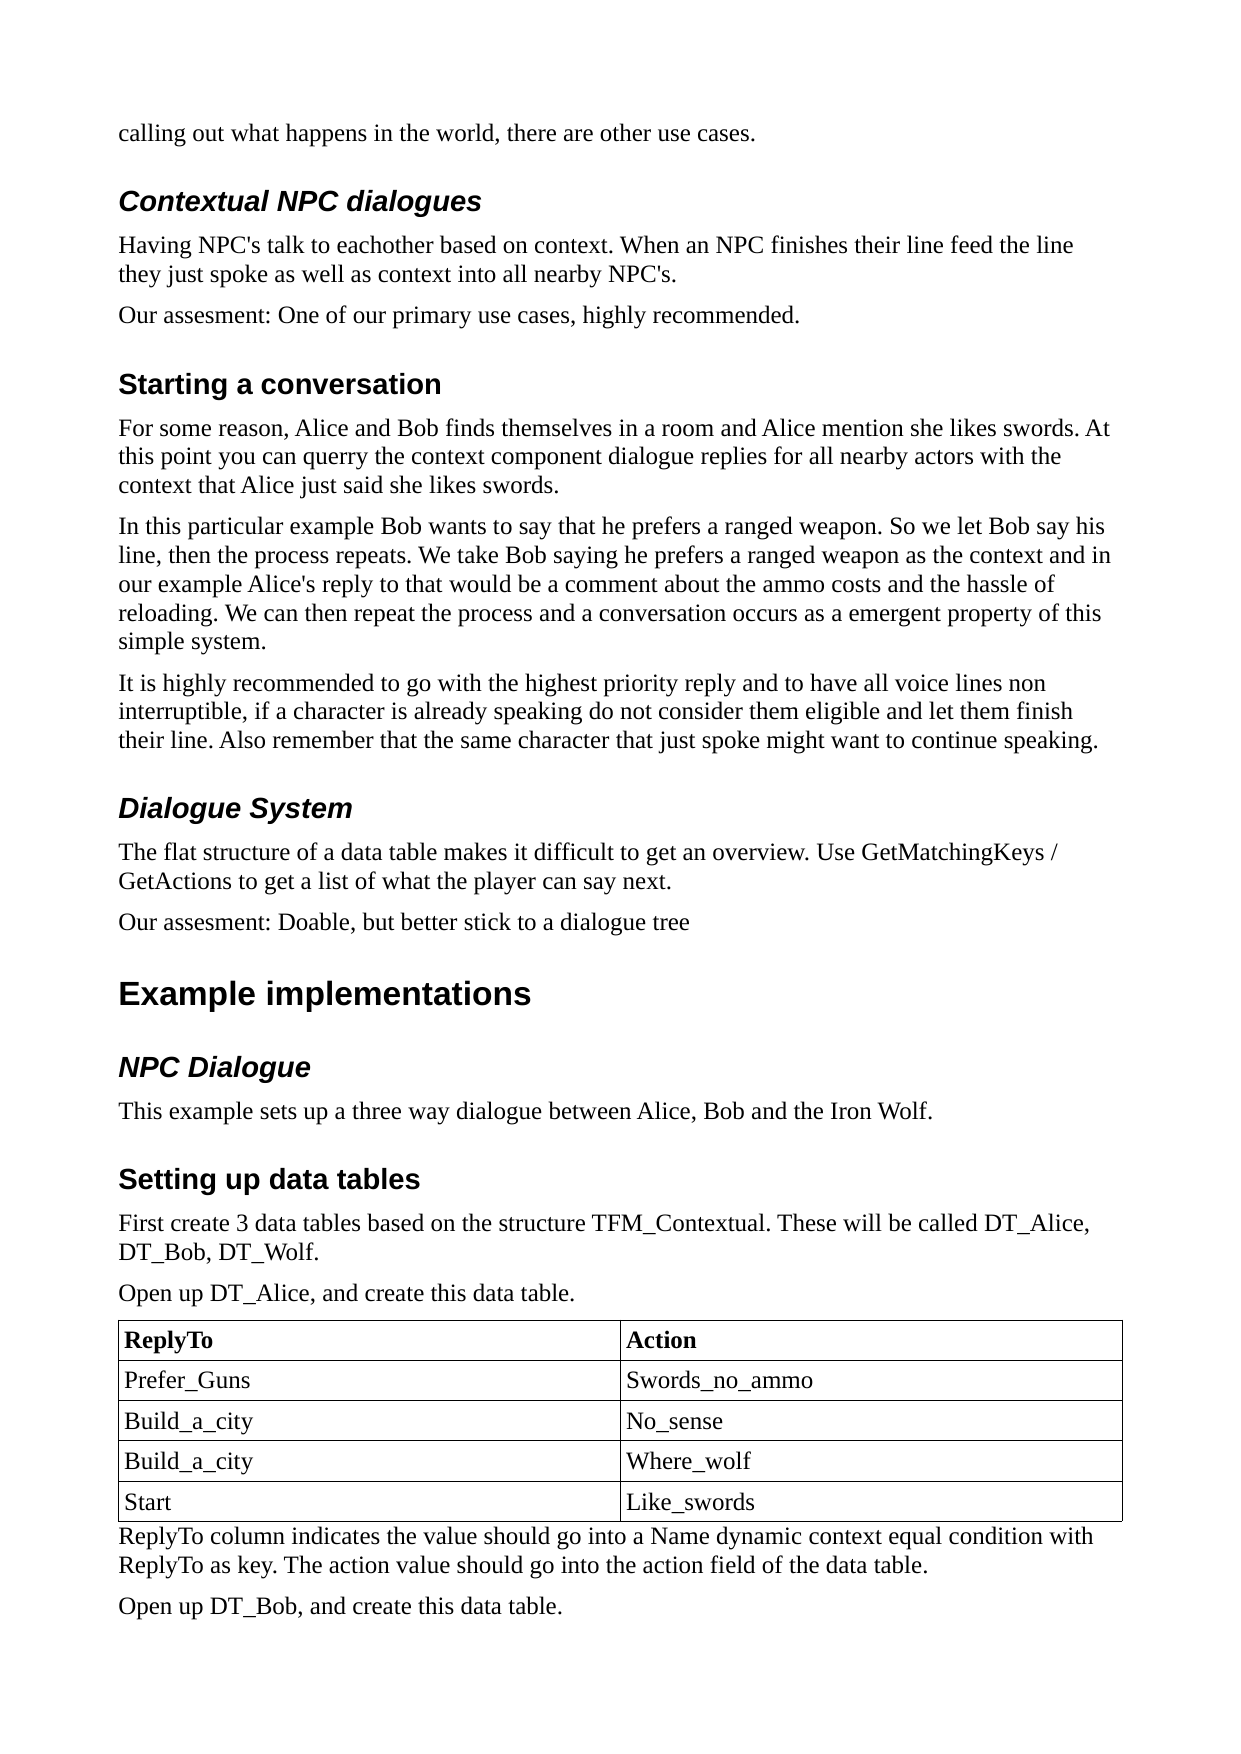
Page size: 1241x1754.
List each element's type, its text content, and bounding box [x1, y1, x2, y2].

text In this particular example Bob wants to say that he prefers a ranged weapon. So we let Bob say his line, then the process repeats. We take Bob saying he prefers a ranged weapon as the context and in our example Alice's reply to that would be a comment about the ammo costs and the hassle of reloading. We can then repeat the process and a conversation occurs as a emergent property of this simple system. [118, 511, 1122, 655]
table_header Action [621, 1321, 1122, 1360]
text This example sets up a three way dialogue between Alice, Bob and the Iron Wolf. [118, 1096, 1122, 1125]
text For some reason, Alice and Bob finds themselves in a room and Alice mention she likes swords. At this point you can querry the context component dialogue replies for all nearby actors with the context that Alice just said she likes swords. [118, 413, 1122, 499]
subtitle Example implementations [118, 974, 1122, 1012]
subtitle Starting a conversation [118, 367, 1122, 400]
table_header ReplyTo [119, 1321, 620, 1360]
text calling out what happens in the world, there are other use cases. [118, 118, 1122, 147]
table_cell Where_wolf [621, 1441, 1122, 1481]
text Open up DT_Alice, and create this data table. [118, 1278, 1122, 1307]
table_cell Build_a_city [119, 1401, 620, 1440]
text Our assesment: Doable, but better stick to a dialogue tree [118, 907, 1122, 936]
text Having NPC's talk to eachother based on context. When an NPC finishes their line feed the line they just spoke as well as context into all nearby NPC's. [118, 230, 1122, 288]
text It is highly recommended to go with the highest priority reply and to have all voice lines non interruptible, if a character is already speaking do not consider them eligible and let them finish their line. Also remember that the same character that just spoke might want to continue speaking. [118, 668, 1122, 754]
subtitle NPC Dialogue [118, 1050, 1122, 1083]
text The flat structure of a data table makes it difficult to get an overview. Use GetMatchingKeys / GetActions to get a list of what the player can say next. [118, 837, 1122, 895]
subtitle Contextual NPC dialogues [118, 184, 1122, 218]
table_cell Build_a_city [119, 1441, 620, 1481]
text Open up DT_Bob, and create this data table. [118, 1591, 1122, 1620]
subtitle Setting up data tables [118, 1162, 1122, 1196]
table_cell Start [119, 1482, 620, 1521]
table_cell Like_swords [621, 1482, 1122, 1521]
text First create 3 data tables based on the structure TFM_Contextual. These will be called DT_Alice, DT_Bob, DT_Wolf. [118, 1208, 1122, 1266]
table_cell Swords_no_ammo [621, 1361, 1122, 1400]
text ReplyTo column indicates the value should go into a Name dynamic context equal condition with ReplyTo as key. The action value should go into the action field of the data table. [118, 1522, 1122, 1579]
subtitle Dialogue System [118, 791, 1122, 825]
table_cell No_sense [621, 1401, 1122, 1440]
text Our assesment: One of our primary use cases, highly recommended. [118, 300, 1122, 329]
table_cell Prefer_Guns [119, 1361, 620, 1400]
